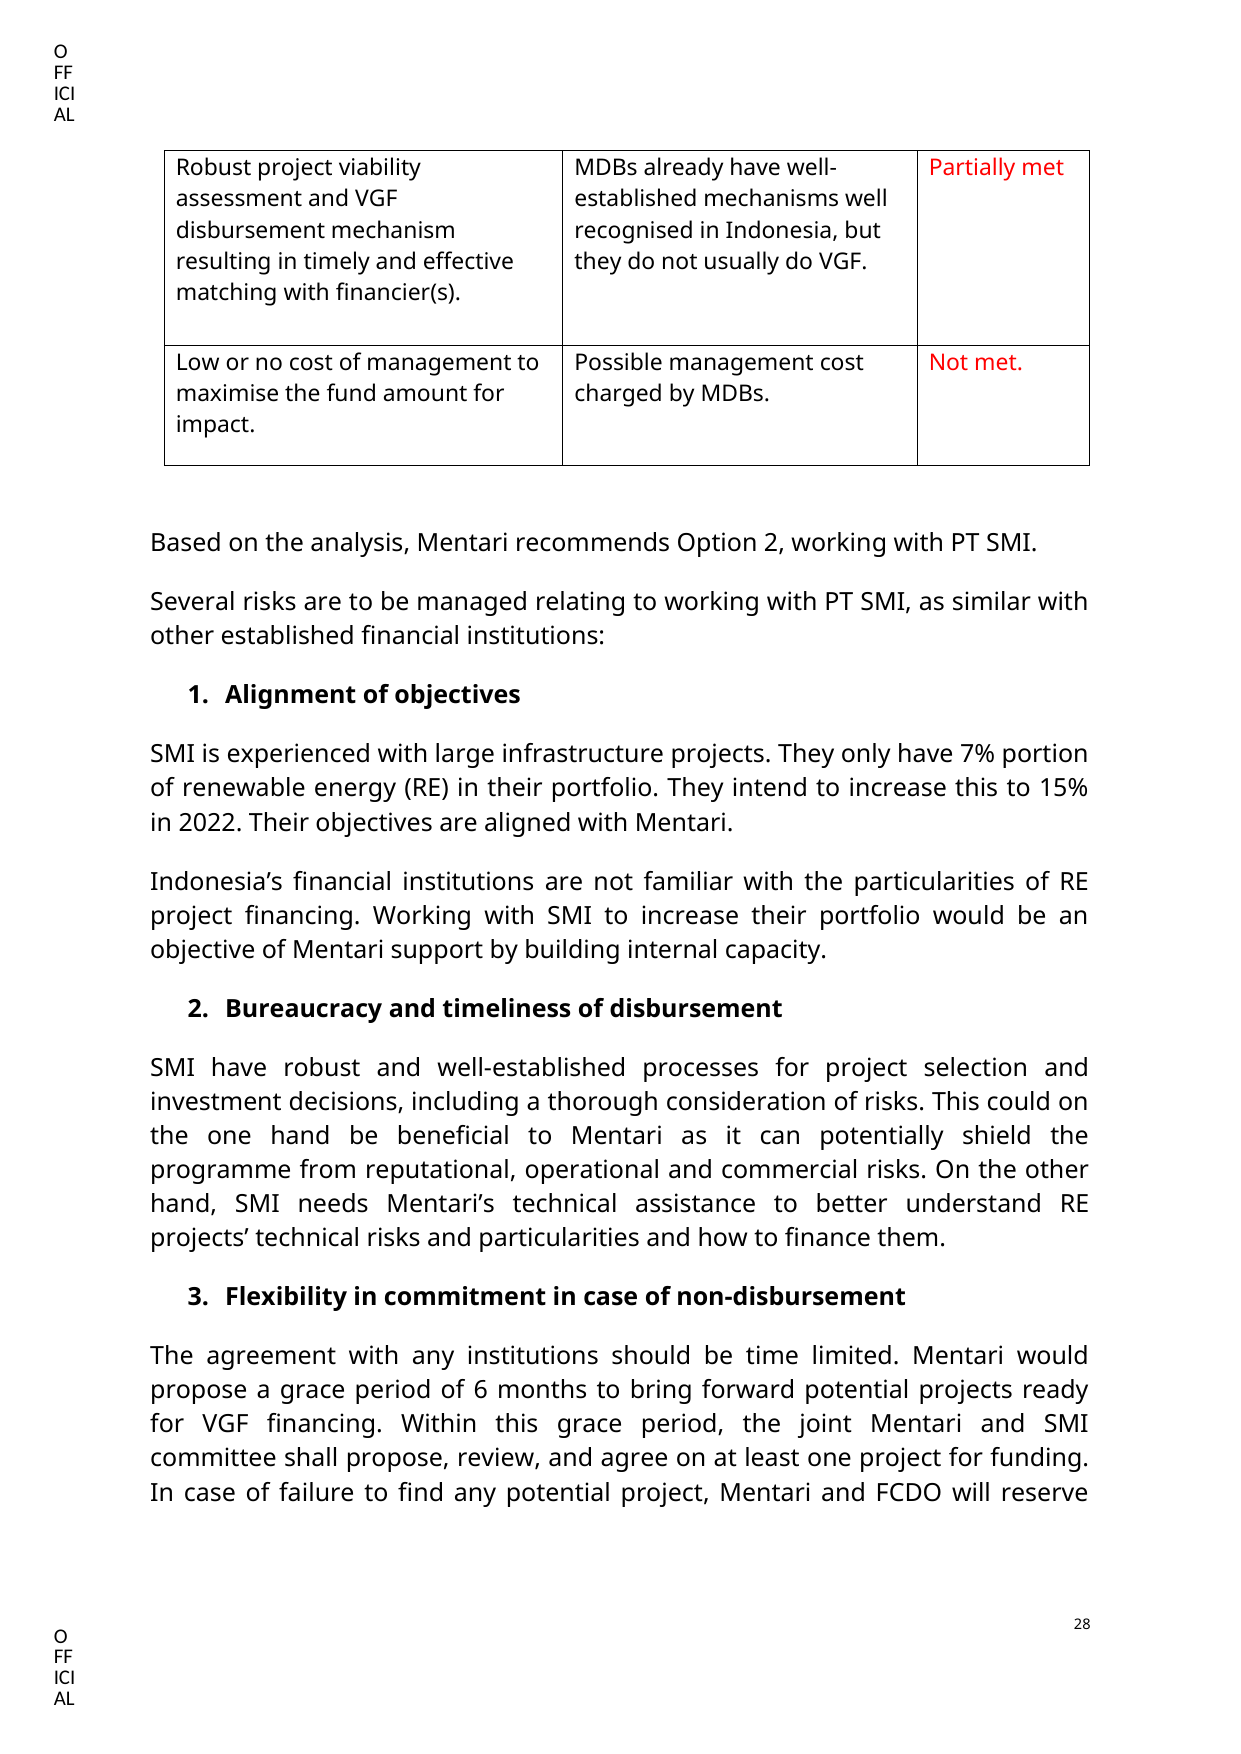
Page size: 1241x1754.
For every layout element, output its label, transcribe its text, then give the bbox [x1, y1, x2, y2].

text SMI have robust and well-established processes for project selection and investment decisions, including a thorough consideration of risks. This could on the one hand be beneficial to Mentari as it can potentially shield the programme from reputational, operational and commercial risks. On the other hand, SMI needs Mentari’s technical assistance to better understand RE projects’ technical risks and particularities and how to finance them. [150, 1049, 1090, 1254]
table_cell Partially met [918, 151, 1089, 345]
list Bureaucracy and timeliness of disbursement [187, 990, 1090, 1024]
list SMI is experienced with large infrastructure projects. They only have 7% portion of renewable energy (RE) in their portfolio. They intend to increase this to 15% in 2022. Their objectives are aligned with Mentari. [150, 736, 1090, 838]
text Several risks are to be managed relating to working with PT SMI, as similar with other established financial institutions: [150, 584, 1090, 652]
list Flexibility in commitment in case of non-disbursement [187, 1279, 1090, 1313]
text Based on the analysis, Mentari recommends Option 2, working with PT SMI. [150, 525, 1090, 559]
table_cell MDBs already have well-established mechanisms well recognised in Indonesia, but they do not usually do VGF. [563, 151, 917, 345]
table_cell Possible management cost charged by MDBs. [563, 346, 917, 465]
list Alignment of objectives [187, 677, 1090, 711]
table_cell Low or no cost of management to maximise the fund amount for impact. [165, 346, 562, 465]
list Indonesia’s financial institutions are not familiar with the particularities of RE project financing. Working with SMI to increase their portfolio would be an objective of Mentari support by building internal capacity. [150, 863, 1090, 965]
table_cell Not met. [918, 346, 1089, 465]
table_cell Robust project viability assessment and VGF disbursement mechanism resulting in timely and effective matching with financier(s). [165, 151, 562, 345]
text The agreement with any institutions should be time limited. Mentari would propose a grace period of 6 months to bring forward potential projects ready for VGF financing. Within this grace period, the joint Mentari and SMI committee shall propose, review, and agree on at least one project for funding. In case of failure to find any potential project, Mentari and FCDO will reserve [150, 1338, 1090, 1508]
